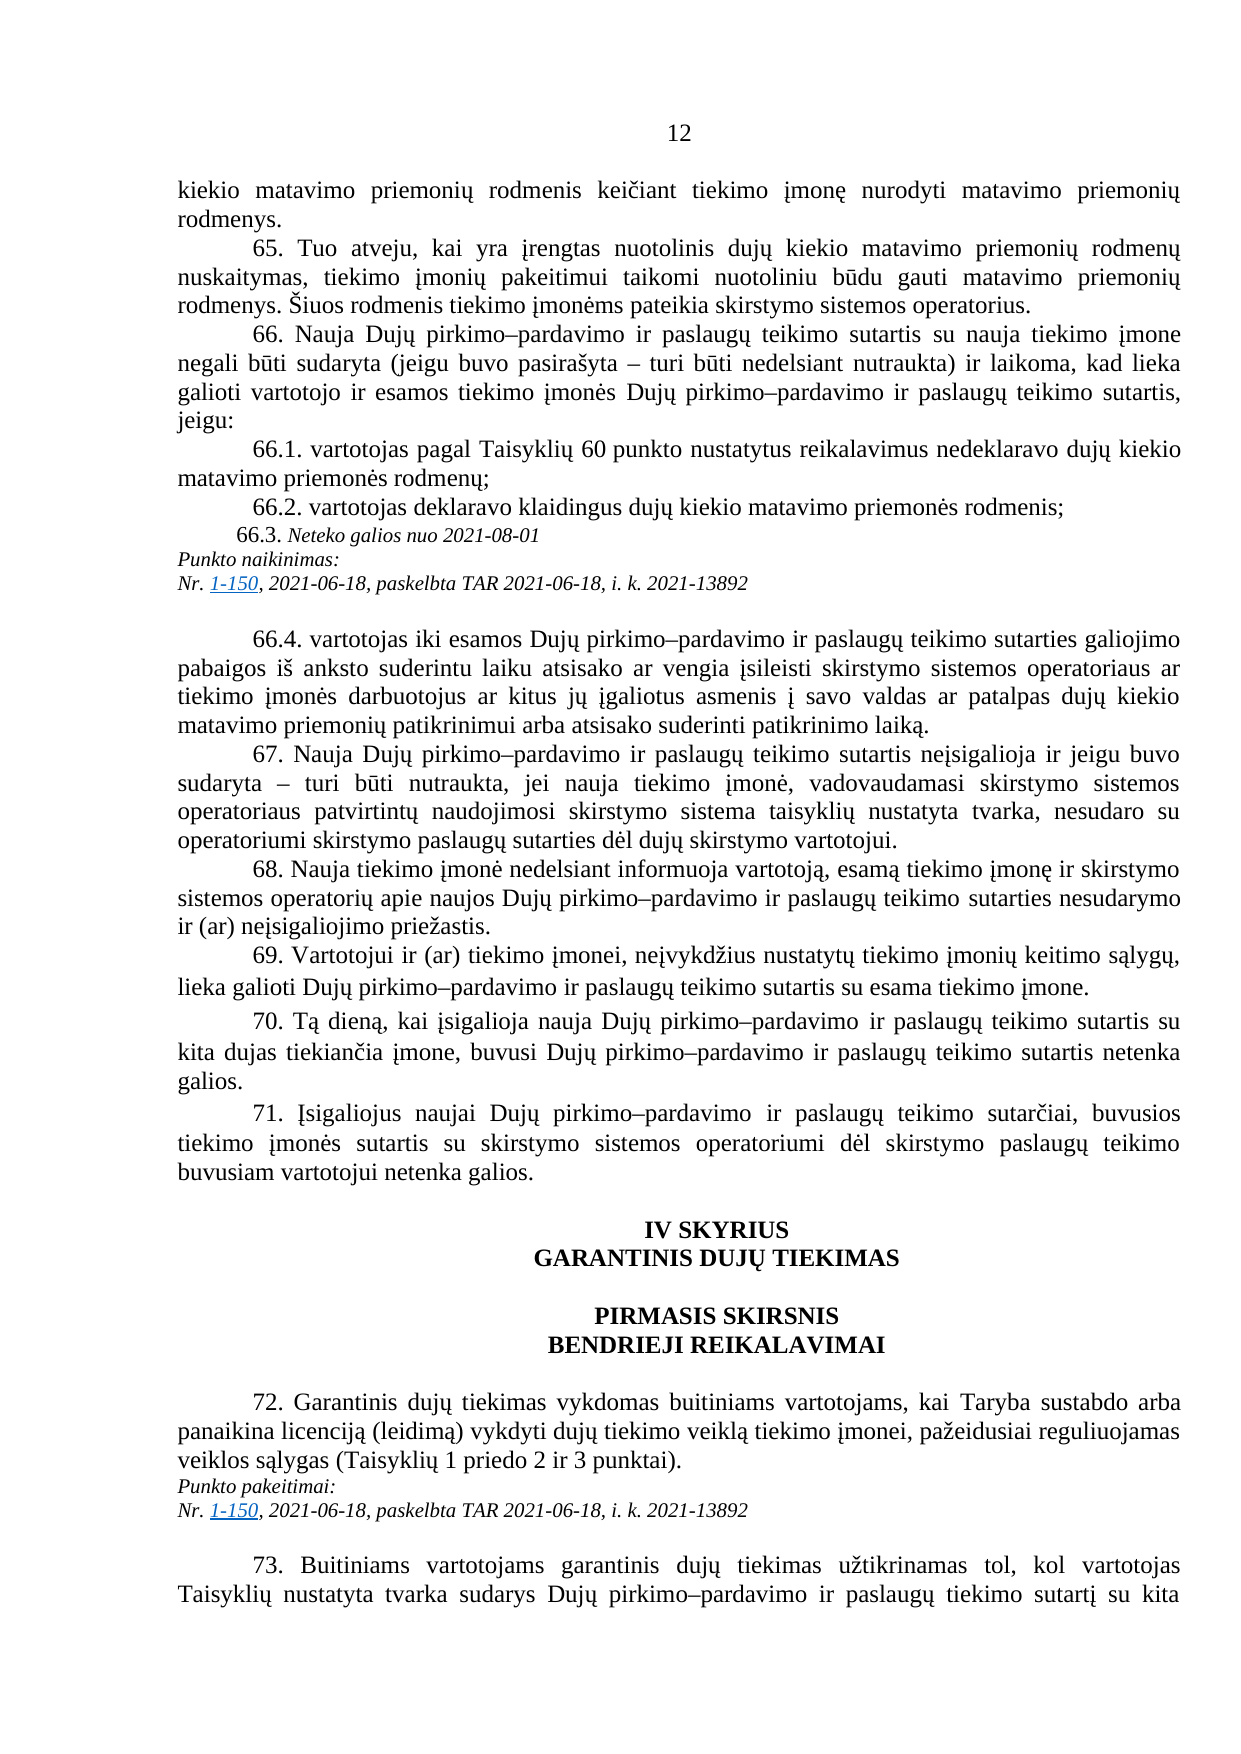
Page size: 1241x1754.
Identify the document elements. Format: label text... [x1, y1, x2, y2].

text IV SKYRIUS [177, 1215, 1181, 1243]
text Punkto naikinimas: [177, 547, 1181, 571]
text 66. Nauja Dujų pirkimo–pardavimo ir paslaugų teikimo sutartis su nauja tiekimo įmone negali būti sudaryta (jeigu buvo pasirašyta – turi būti nedelsiant nutraukta) ir laikoma, kad lieka galioti vartotojo ir esamos tiekimo įmonės Dujų pirkimo–pardavimo ir paslaugų teikimo sutartis, jeigu: [177, 319, 1181, 434]
text 67. Nauja Dujų pirkimo–pardavimo ir paslaugų teikimo sutartis neįsigalioja ir jeigu buvo sudaryta – turi būti nutraukta, jei nauja tiekimo įmonė, vadovaudamasi skirstymo sistemos operatoriaus patvirtintų naudojimosi skirstymo sistema taisyklių nustatyta tvarka, nesudaro su operatoriumi skirstymo paslaugų sutarties dėl dujų skirstymo vartotojui. [177, 739, 1181, 854]
text kiekio matavimo priemonių rodmenis keičiant tiekimo įmonę nurodyti matavimo priemonių rodmenys. [177, 176, 1181, 233]
text 66.4. vartotojas iki esamos Dujų pirkimo–pardavimo ir paslaugų teikimo sutarties galiojimo pabaigos iš anksto suderintu laiku atsisako ar vengia įsileisti skirstymo sistemos operatoriaus ar tiekimo įmonės darbuotojus ar kitus jų įgaliotus asmenis į savo valdas ar patalpas dujų kiekio matavimo priemonių patikrinimui arba atsisako suderinti patikrinimo laiką. [177, 624, 1181, 739]
text Nr. 1-150, 2021-06-18, paskelbta TAR 2021-06-18, i. k. 2021-13892 [177, 571, 1181, 595]
text 66.2. vartotojas deklaravo klaidingus dujų kiekio matavimo priemonės rodmenis; [177, 492, 1181, 521]
text 73. Buitiniams vartotojams garantinis dujų tiekimas užtikrinamas tol, kol vartotojas Taisyklių nustatyta tvarka sudarys Dujų pirkimo–pardavimo ir paslaugų tiekimo sutartį su kita [177, 1550, 1181, 1608]
text Punkto pakeitimai: [177, 1473, 1181, 1498]
text 66.3. Neteko galios nuo 2021-08-01 [177, 521, 1181, 547]
text 69. Vartotojui ir (ar) tiekimo įmonei, neįvykdžius nustatytų tiekimo įmonių keitimo sąlygų, lieka galioti Dujų pirkimo–pardavimo ir paslaugų teikimo sutartis su esama tiekimo įmone. [177, 940, 1181, 1003]
text 70. Tą dieną, kai įsigalioja nauja Dujų pirkimo–pardavimo ir paslaugų teikimo sutartis su kita dujas tiekiančia įmone, buvusi Dujų pirkimo–pardavimo ir paslaugų teikimo sutartis netenka galios. [177, 1003, 1181, 1094]
text GARANTINIS DUJŲ TIEKIMAS [177, 1243, 1181, 1272]
text 71. Įsigaliojus naujai Dujų pirkimo–pardavimo ir paslaugų teikimo sutarčiai, buvusios tiekimo įmonės sutartis su skirstymo sistemos operatoriumi dėl skirstymo paslaugų teikimo buvusiam vartotojui netenka galios. [177, 1094, 1181, 1186]
text 66.1. vartotojas pagal Taisyklių 60 punkto nustatytus reikalavimus nedeklaravo dujų kiekio matavimo priemonės rodmenų; [177, 434, 1181, 492]
text 72. Garantinis dujų tiekimas vykdomas buitiniams vartotojams, kai Taryba sustabdo arba panaikina licenciją (leidimą) vykdyti dujų tiekimo veiklą tiekimo įmonei, pažeidusiai reguliuojamas veiklos sąlygas (Taisyklių 1 priedo 2 ir 3 punktai). [177, 1387, 1181, 1473]
text PIRMASIS SKIRSNIS [177, 1301, 1181, 1330]
text Nr. 1-150, 2021-06-18, paskelbta TAR 2021-06-18, i. k. 2021-13892 [177, 1498, 1181, 1522]
text BENDRIEJI REIKALAVIMAI [177, 1330, 1181, 1358]
text 65. Tuo atveju, kai yra įrengtas nuotolinis dujų kiekio matavimo priemonių rodmenų nuskaitymas, tiekimo įmonių pakeitimui taikomi nuotoliniu būdu gauti matavimo priemonių rodmenys. Šiuos rodmenis tiekimo įmonėms pateikia skirstymo sistemos operatorius. [177, 233, 1181, 319]
text 68. Nauja tiekimo įmonė nedelsiant informuoja vartotoją, esamą tiekimo įmonę ir skirstymo sistemos operatorių apie naujos Dujų pirkimo–pardavimo ir paslaugų teikimo sutarties nesudarymo ir (ar) neįsigaliojimo priežastis. [177, 854, 1181, 940]
